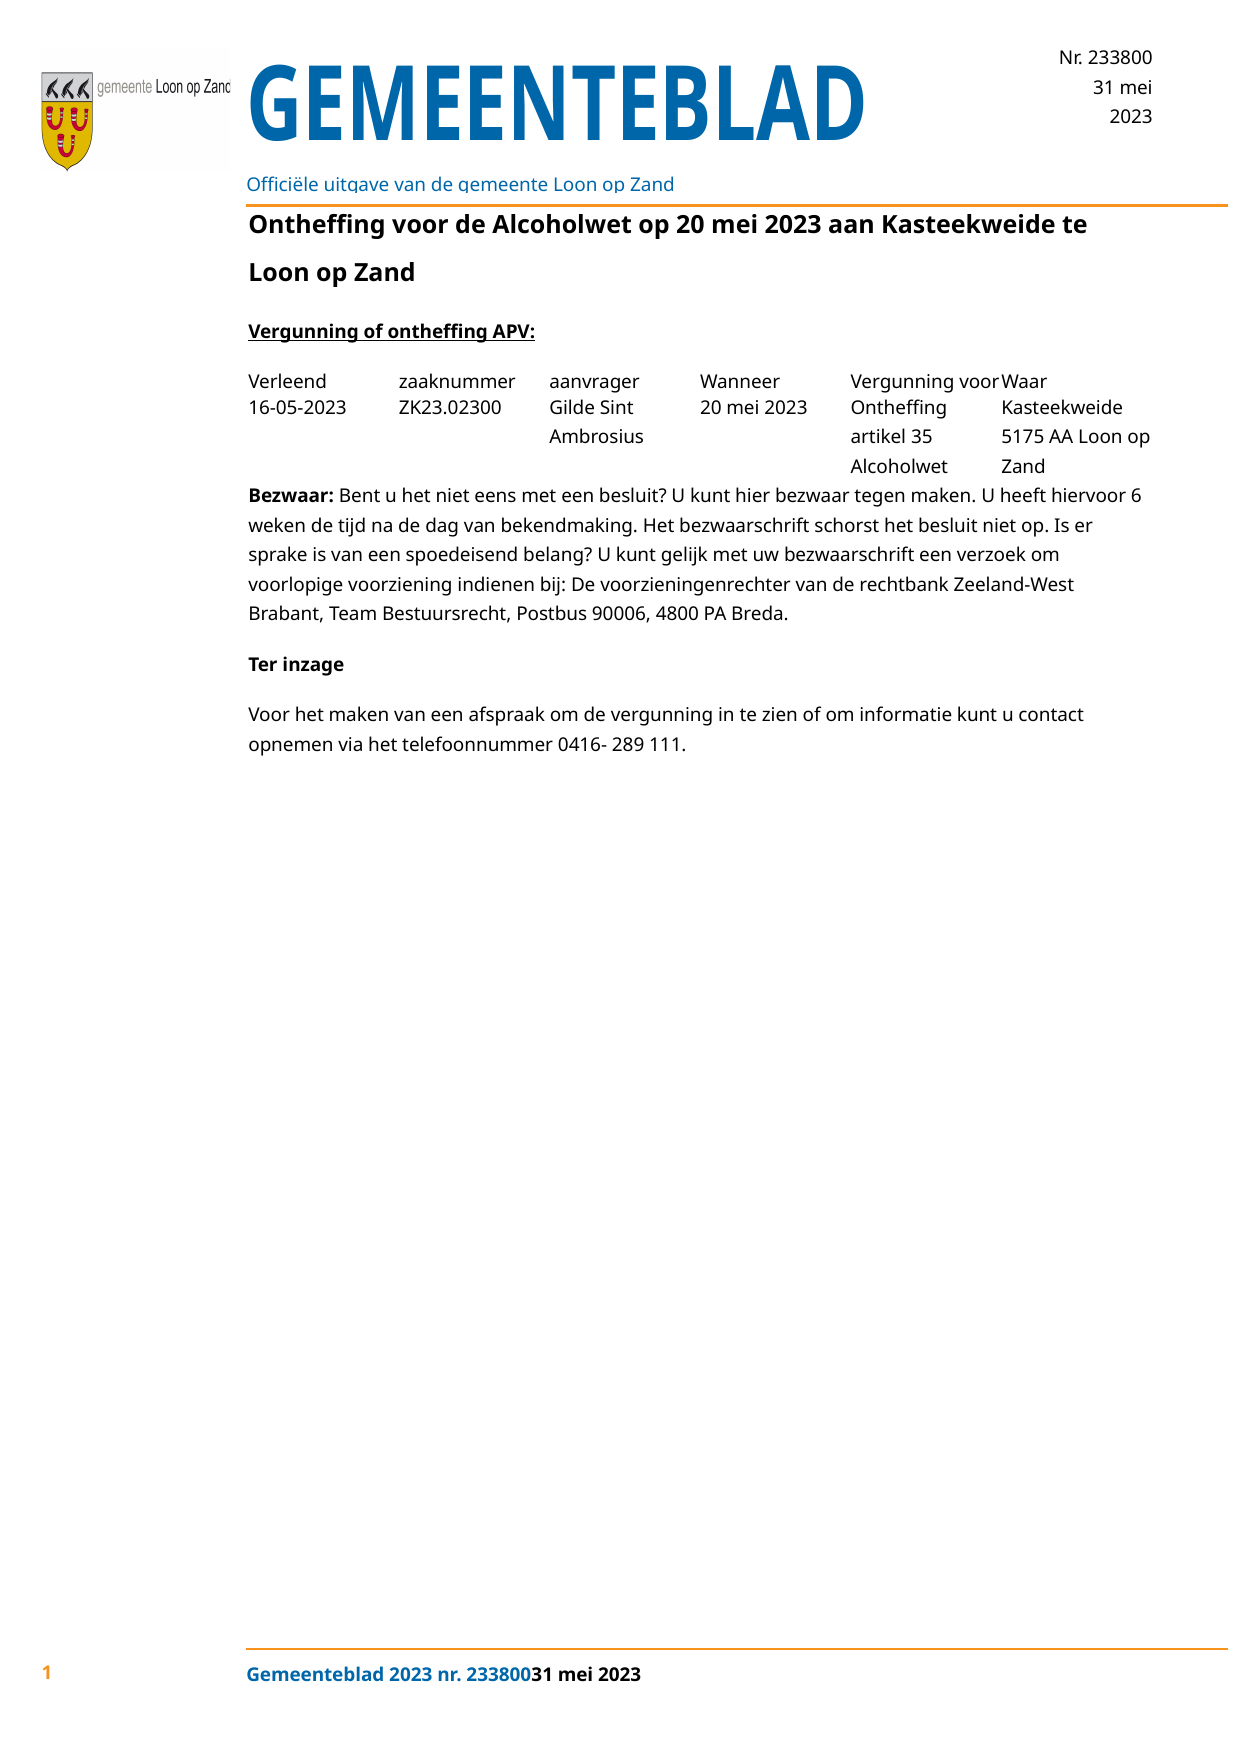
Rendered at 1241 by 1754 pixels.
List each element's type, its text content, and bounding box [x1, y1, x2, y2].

picture [41, 47, 231, 172]
table_cell Kasteekweide 5175 AA Loon op Zand [1001, 394, 1152, 479]
table_header Wanneer [700, 369, 850, 394]
table_header Waar [1001, 369, 1152, 394]
table_cell ZK23.02300 [399, 394, 549, 479]
table_header aanvrager [549, 369, 700, 394]
table_header Vergunning voor [850, 369, 1001, 394]
table_header zaaknummer [399, 369, 549, 394]
text Ter inzage [248, 651, 1152, 677]
table_cell 16-05-2023 [248, 394, 398, 479]
text Vergunning of ontheffing APV: [248, 318, 1152, 344]
table_cell Ontheffing artikel 35 Alcoholwet [850, 394, 1001, 479]
text Voor het maken van een afspraak om de vergunning in te zien of om informatie kunt u contact opnemen via het telefoonnummer 0416- 289 111. [248, 701, 1152, 757]
table_header Verleend [248, 369, 398, 394]
text Bezwaar: Bent u het niet eens met een besluit? U kunt hier bezwaar tegen maken. U heeft hiervoor 6 weken de tijd na de dag van bekendmaking. Het bezwaarschrift schorst het besluit niet op. Is er sprake is van een spoedeisend belang? U kunt gelijk met uw bezwaarschrift een verzoek om voorlopige voorziening indienen bij: De voorzieningenrechter van de rechtbank Zeeland-West Brabant, Team Bestuursrecht, Postbus 90006, 4800 PA Breda. [248, 482, 1152, 626]
table_cell Gilde Sint Ambrosius [549, 394, 700, 479]
text Ontheffing voor de Alcoholwet op 20 mei 2023 aan Kasteekweide te Loon op Zand [248, 207, 1152, 288]
table_cell 20 mei 2023 [700, 394, 850, 479]
